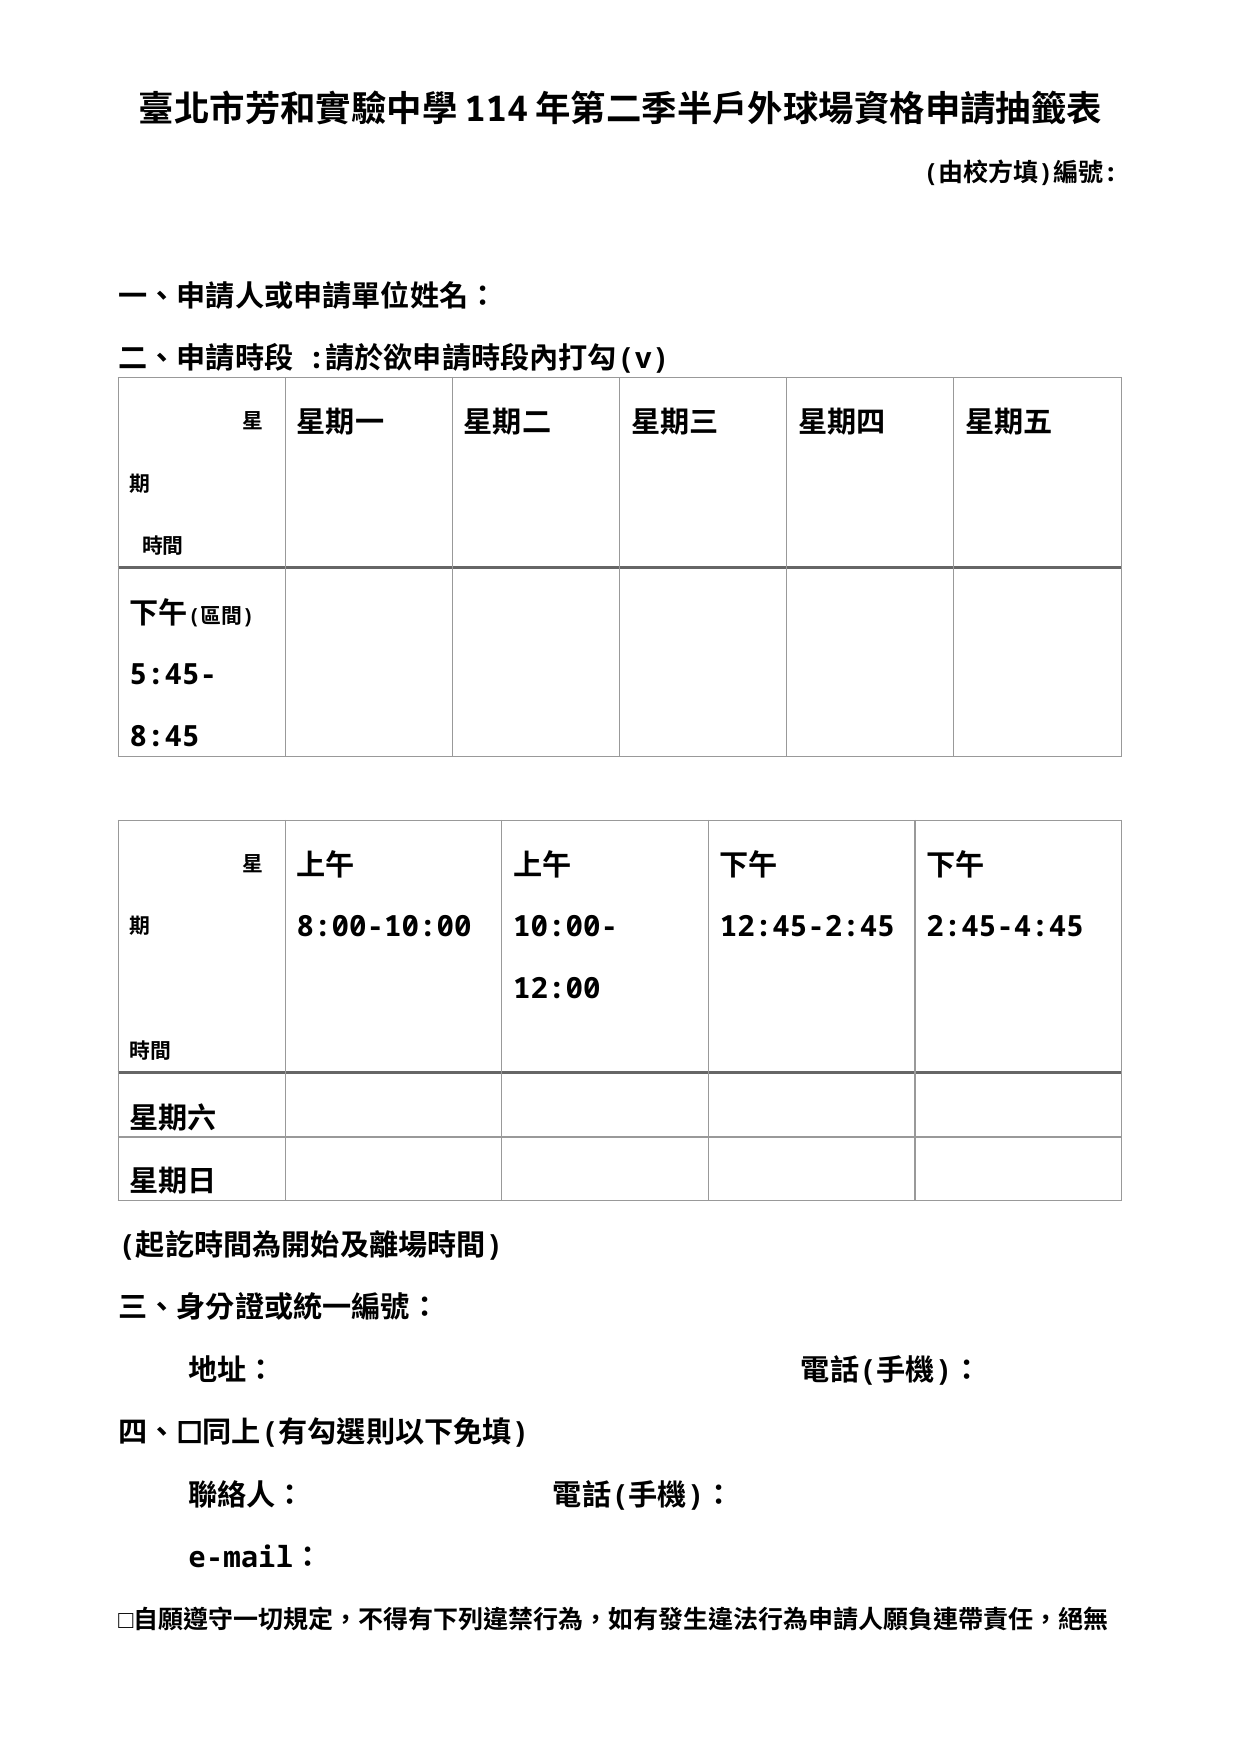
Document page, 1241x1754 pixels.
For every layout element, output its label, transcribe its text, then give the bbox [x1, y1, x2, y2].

table_cell [286, 569, 452, 756]
table_cell [502, 1138, 708, 1200]
table_cell 下午(區間) 5:45-8:45 [119, 569, 285, 756]
table_cell [709, 1138, 914, 1200]
text e-mail： [118, 1513, 1122, 1576]
table_cell [286, 1074, 501, 1136]
text (起訖時間為開始及離場時間) [118, 1201, 1122, 1263]
table_cell [954, 569, 1121, 756]
text (由校方填)編號: [118, 127, 1122, 189]
table_header 星期二 [453, 378, 619, 566]
table_header 星期 時間 [119, 821, 285, 1071]
table_header 上午 10:00-12:00 [502, 821, 708, 1071]
table_cell [502, 1074, 708, 1136]
table_cell [916, 1074, 1121, 1136]
table_cell [787, 569, 953, 756]
table_cell [620, 569, 786, 756]
table_cell 星期六 [119, 1074, 285, 1136]
table_cell [709, 1074, 914, 1136]
table_cell [916, 1138, 1121, 1200]
table_cell [453, 569, 619, 756]
table_cell [286, 1138, 501, 1200]
table_header 星期四 [787, 378, 953, 566]
table_header 星期三 [620, 378, 786, 566]
table_header 下午 12:45-2:45 [709, 821, 914, 1071]
table_header 星期一 [286, 378, 452, 566]
table_cell 星期日 [119, 1138, 285, 1200]
table_header 星期五 [954, 378, 1121, 566]
text 三、身分證或統一編號： [118, 1263, 1122, 1326]
text 二、申請時段 :請於欲申請時段內打勾(v) [118, 314, 1122, 377]
text □自願遵守一切規定，不得有下列違禁行為，如有發生違法行為申請人願負連帶責任，絕無 [118, 1576, 1122, 1638]
text 聯絡人： 電話(手機)： [118, 1451, 1122, 1513]
text 臺北市芳和實驗中學114年第二季半戶外球場資格申請抽籤表 [118, 64, 1122, 127]
text 一、申請人或申請單位姓名： [118, 252, 1122, 314]
table_header 星期 時間 [119, 378, 285, 566]
table_header 上午 8:00-10:00 [286, 821, 501, 1071]
text 四、同上(有勾選則以下免填) [118, 1388, 1122, 1451]
table_header 下午 2:45-4:45 [916, 821, 1121, 1071]
text 地址： 電話(手機)： [118, 1326, 1122, 1388]
